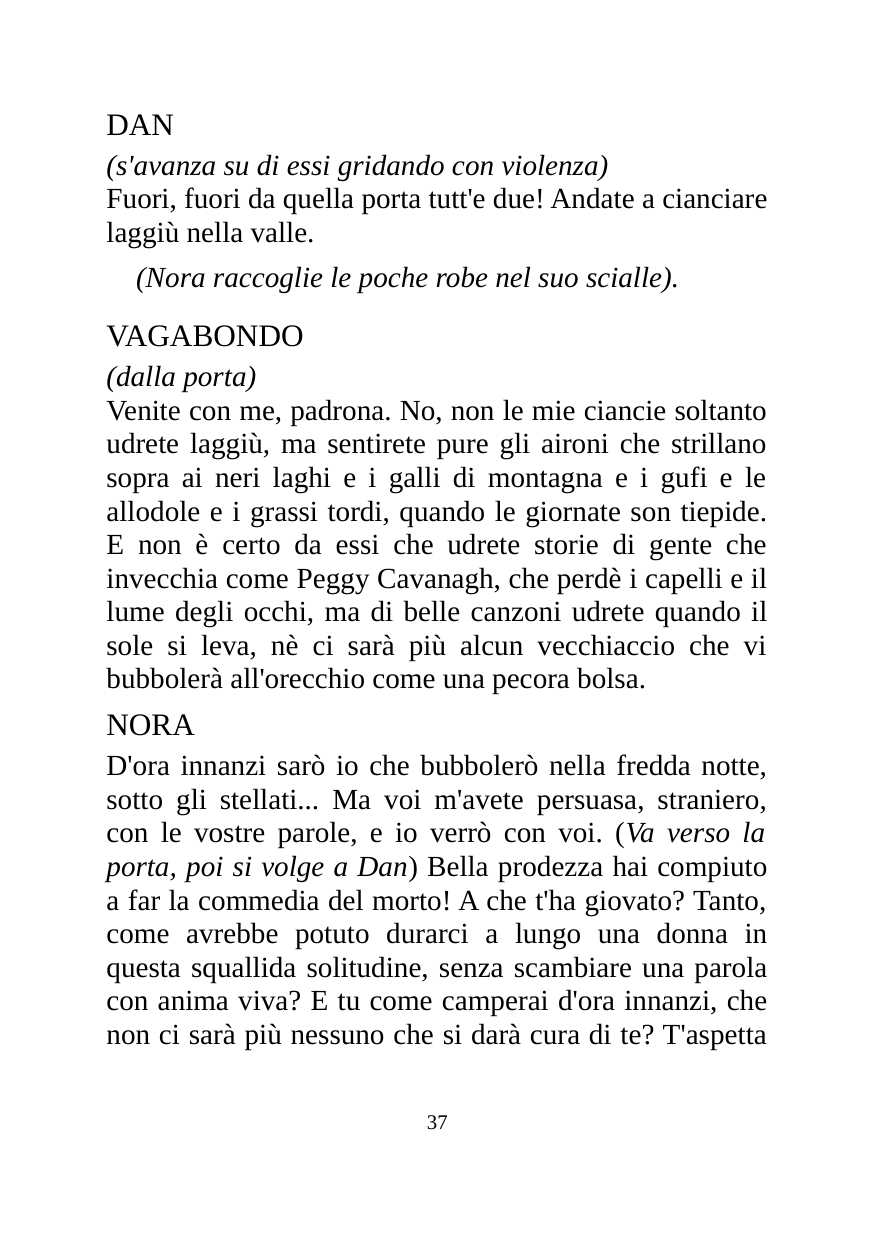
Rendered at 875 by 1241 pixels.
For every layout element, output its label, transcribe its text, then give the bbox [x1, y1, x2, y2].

text Fuori, fuori da quella porta tutt'e due! Andate a cianciare laggiù nella valle. [106, 182, 768, 249]
text Venite con me, padrona. No, non le mie ciancie soltanto udrete laggiù, ma sentirete pure gli aironi che strillano sopra ai neri laghi e i galli di montagna e i gufi e le allodole e i grassi tordi, quando le giornate son tiepide. E non è certo da essi che udrete storie di gente che invecchia come Peggy Cavanagh, che perdè i capelli e il lume degli occhi, ma di belle canzoni udrete quando il sole si leva, nè ci sarà più alcun vecchiaccio che vi bubbolerà all'orecchio come una pecora bolsa. [106, 393, 768, 695]
text (dalla porta) [106, 359, 768, 393]
text DAN [106, 106, 768, 142]
text NORA [106, 707, 768, 743]
text (s'avanza su di essi gridando con violenza) [106, 148, 768, 182]
text (Nora raccoglie le poche robe nel suo scialle). [106, 261, 768, 294]
text D'ora innanzi sarò io che bubbolerò nella fredda notte, sotto gli stellati... Ma voi m'avete persuasa, straniero, con le vostre parole, e io verrò con voi. (Va verso la porta, poi si volge a Dan) Bella prodezza hai compiuto a far la commedia del morto! A che t'ha giovato? Tanto, come avrebbe potuto durarci a lungo una donna in questa squallida solitudine, senza scambiare una parola con anima viva? E tu come camperai d'ora innanzi, che non ci sarà più nessuno che si darà cura di te? T'aspetta [106, 748, 768, 1050]
text VAGABONDO [106, 318, 768, 353]
